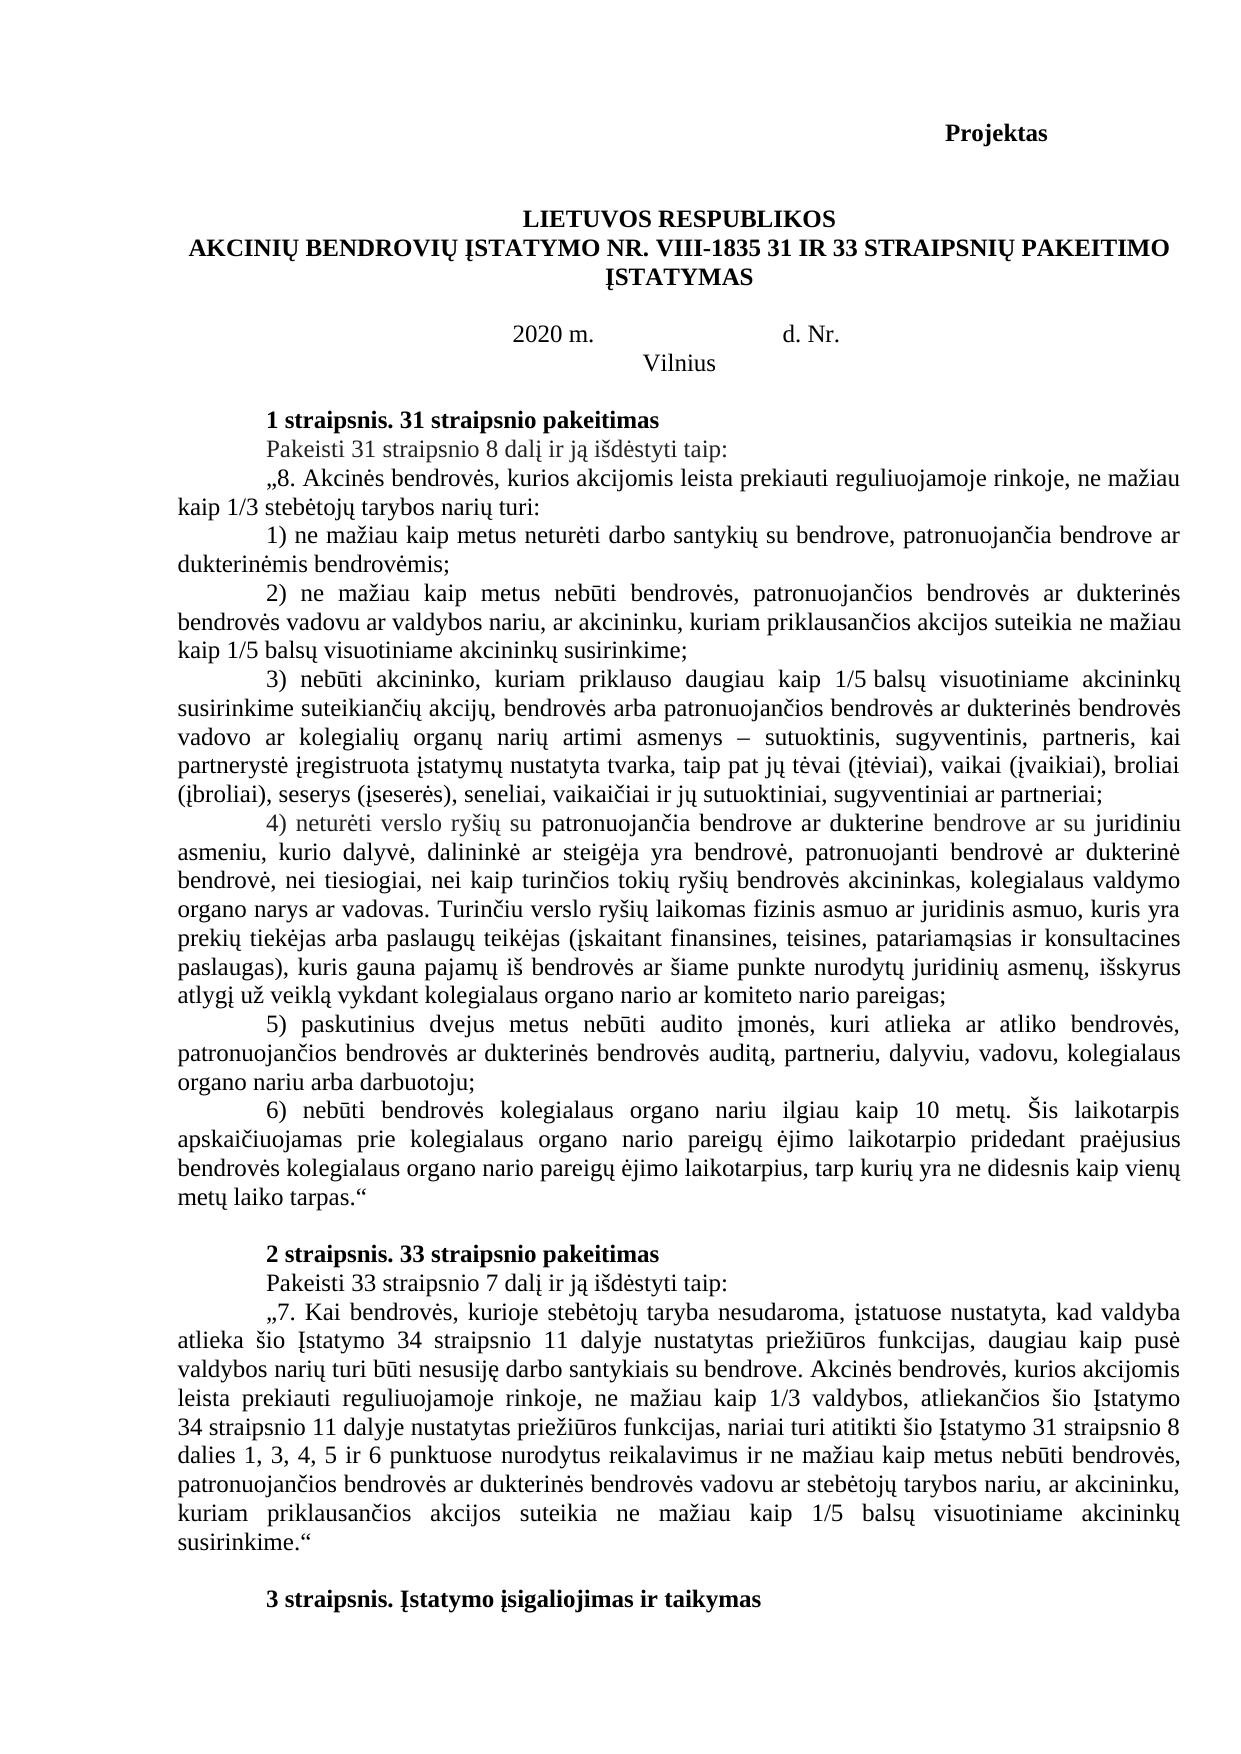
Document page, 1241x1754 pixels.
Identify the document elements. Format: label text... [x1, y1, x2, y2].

text LIETUVOS RESPUBLIKOS [177, 204, 1181, 233]
text 3 straipsnis. Įstatymo įsigaliojimas ir taikymas [177, 1584, 1181, 1613]
text 1) ne mažiau kaip metus neturėti darbo santykių su bendrove, patronuojančia bendrove ar dukterinėmis bendrovėmis; [177, 521, 1181, 578]
text ĮSTATYMAS [177, 262, 1181, 291]
text AKCINIŲ BENDROVIŲ ĮSTATYMO NR. VIII-1835 31 IR 33 STRAIPSNIŲ PAKEITIMO [177, 233, 1181, 262]
text 4) neturėti verslo ryšių su patronuojančia bendrove ar dukterine bendrove ar su juridiniu asmeniu, kurio dalyvė, dalininkė ar steigėja yra bendrovė, patronuojanti bendrovė ar dukterinė bendrovė, nei tiesiogiai, nei kaip turinčios tokių ryšių bendrovės akcininkas, kolegialaus valdymo organo narys ar vadovas. Turinčiu verslo ryšių laikomas fizinis asmuo ar juridinis asmuo, kuris yra prekių tiekėjas arba paslaugų teikėjas (įskaitant finansines, teisines, patariamąsias ir konsultacines paslaugas), kuris gauna pajamų iš bendrovės ar šiame punkte nurodytų juridinių asmenų, išskyrus atlygį už veiklą vykdant kolegialaus organo nario ar komiteto nario pareigas; [177, 808, 1181, 1009]
text 3) nebūti akcininko, kuriam priklauso daugiau kaip 1/5 balsų visuotiniame akcininkų susirinkime suteikiančių akcijų, bendrovės arba patronuojančios bendrovės ar dukterinės bendrovės vadovo ar kolegialių organų narių artimi asmenys – sutuoktinis, sugyventinis, partneris, kai partnerystė įregistruota įstatymų nustatyta tvarka, taip pat jų tėvai (įtėviai), vaikai (įvaikiai), broliai (įbroliai), seserys (įseserės), seneliai, vaikaičiai ir jų sutuoktiniai, sugyventiniai ar partneriai; [177, 664, 1181, 808]
text Pakeisti 33 straipsnio 7 dalį ir ją išdėstyti taip: [177, 1268, 1181, 1297]
text „7. Kai bendrovės, kurioje stebėtojų taryba nesudaroma, įstatuose nustatyta, kad valdyba atlieka šio Įstatymo 34 straipsnio 11 dalyje nustatytas priežiūros funkcijas, daugiau kaip pusė valdybos narių turi būti nesusiję darbo santykiais su bendrove. Akcinės bendrovės, kurios akcijomis leista prekiauti reguliuojamoje rinkoje, ne mažiau kaip 1/3 valdybos, atliekančios šio Įstatymo 34 straipsnio 11 dalyje nustatytas priežiūros funkcijas, nariai turi atitikti šio Įstatymo 31 straipsnio 8 dalies 1, 3, 4, 5 ir 6 punktuose nurodytus reikalavimus ir ne mažiau kaip metus nebūti bendrovės, patronuojančios bendrovės ar dukterinės bendrovės vadovu ar stebėtojų tarybos nariu, ar akcininku, kuriam priklausančios akcijos suteikia ne mažiau kaip 1/5 balsų visuotiniame akcininkų susirinkime.“ [177, 1297, 1181, 1556]
text Pakeisti 31 straipsnio 8 dalį ir ją išdėstyti taip: [177, 434, 1181, 463]
text 1 straipsnis. 31 straipsnio pakeitimas [177, 406, 1181, 434]
text 2 straipsnis. 33 straipsnio pakeitimas [177, 1239, 1181, 1268]
text 5) paskutinius dvejus metus nebūti audito įmonės, kuri atlieka ar atliko bendrovės, patronuojančios bendrovės ar dukterinės bendrovės auditą, partneriu, dalyviu, vadovu, kolegialaus organo nariu arba darbuotoju; [177, 1009, 1181, 1096]
text „8. Akcinės bendrovės, kurios akcijomis leista prekiauti reguliuojamoje rinkoje, ne mažiau kaip 1/3 stebėtojų tarybos narių turi: [177, 463, 1181, 521]
text 2) ne mažiau kaip metus nebūti bendrovės, patronuojančios bendrovės ar dukterinės bendrovės vadovu ar valdybos nariu, ar akcininku, kuriam priklausančios akcijos suteikia ne mažiau kaip 1/5 balsų visuotiniame akcininkų susirinkime; [177, 578, 1181, 664]
text 2020 m. d. Nr. [177, 319, 1181, 348]
text 6) nebūti bendrovės kolegialaus organo nariu ilgiau kaip 10 metų. Šis laikotarpis apskaičiuojamas prie kolegialaus organo nario pareigų ėjimo laikotarpio pridedant praėjusius bendrovės kolegialaus organo nario pareigų ėjimo laikotarpius, tarp kurių yra ne didesnis kaip vienų metų laiko tarpas.“ [177, 1096, 1181, 1211]
text Vilnius [177, 348, 1181, 377]
text Projektas [945, 118, 1181, 147]
